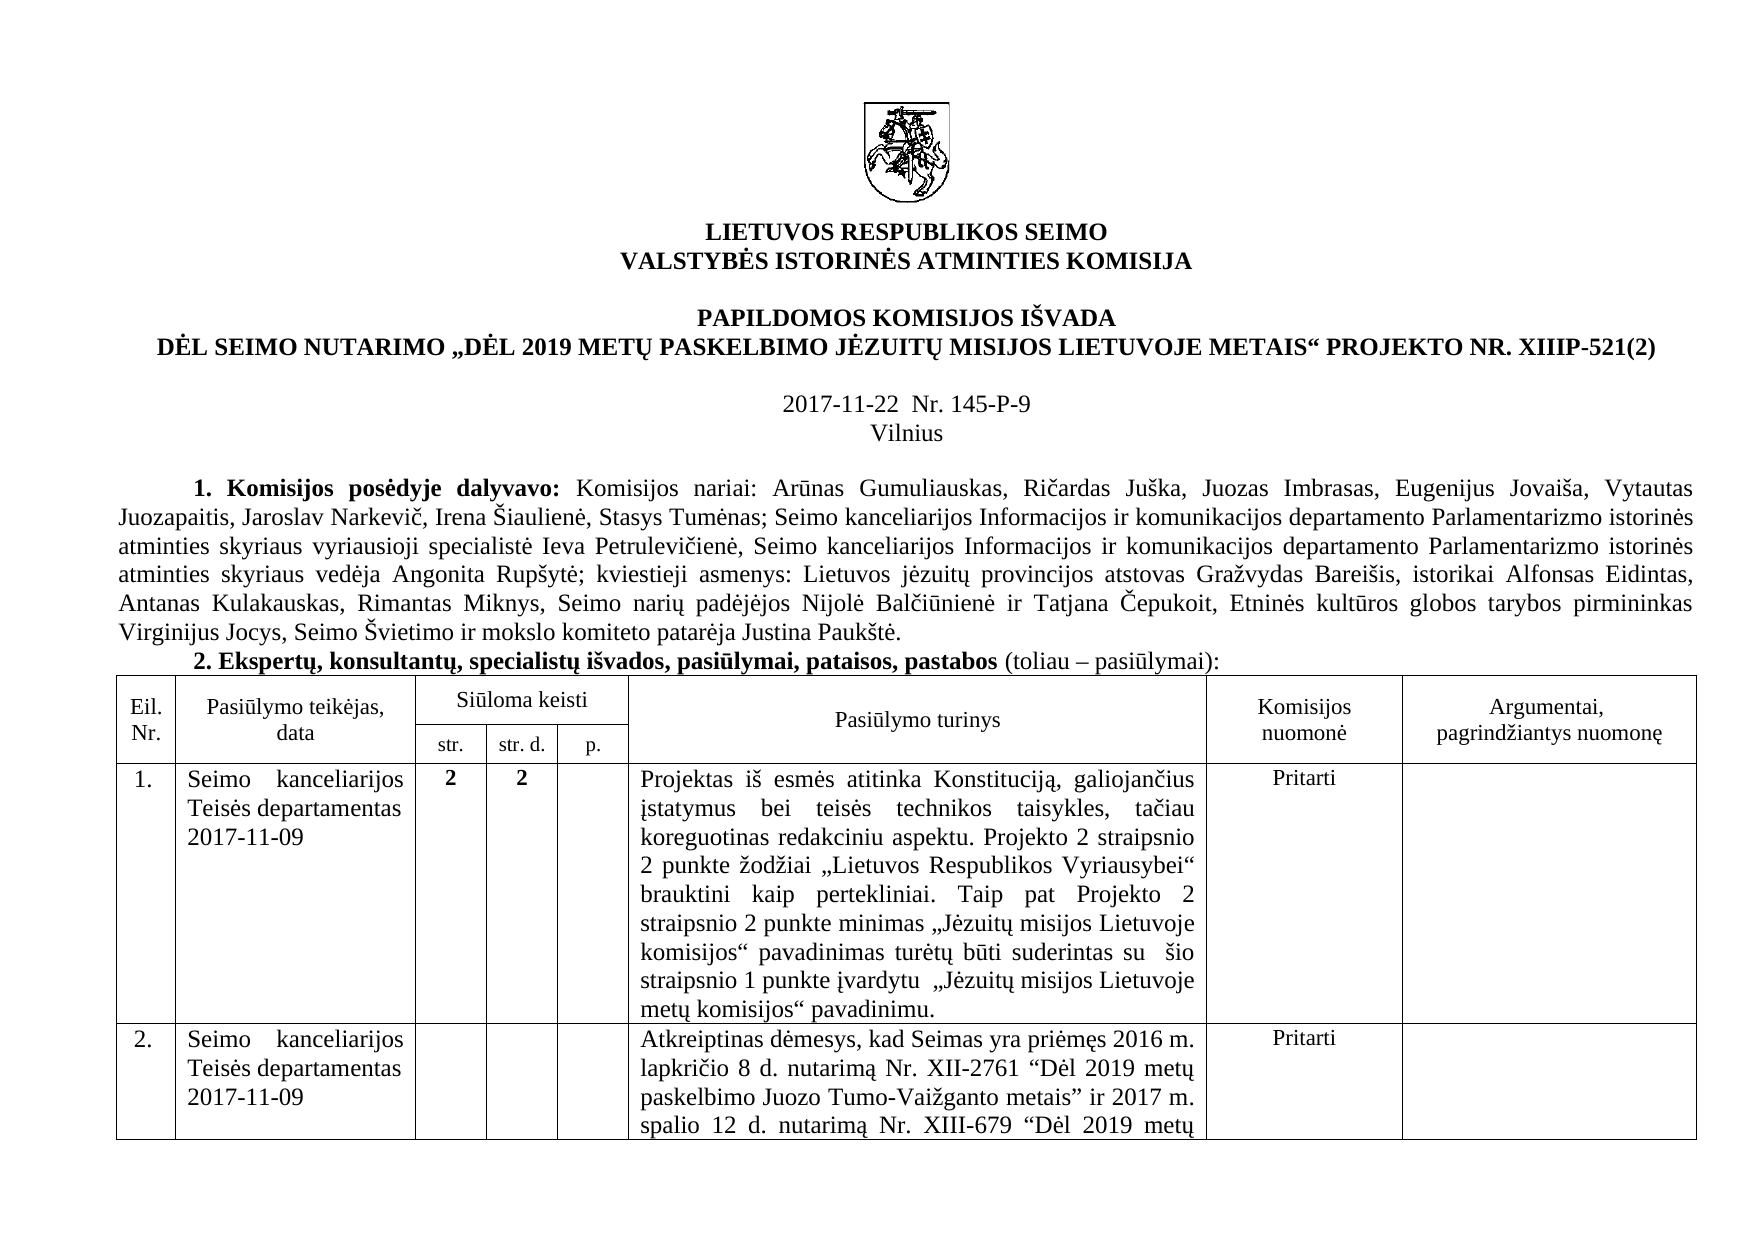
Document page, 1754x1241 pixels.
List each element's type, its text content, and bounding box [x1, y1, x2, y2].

table_cell Pritarti [1207, 764, 1402, 1023]
table_cell [416, 1024, 486, 1139]
table_cell str. [416, 725, 486, 763]
text 2. Ekspertų, konsultantų, specialistų išvados, pasiūlymai, pataisos, pastabos (toliau – pasiūlymai): [118, 646, 1695, 674]
table_cell 1. [117, 764, 175, 1023]
table_cell Atkreiptinas dėmesys, kad Seimas yra priėmęs 2016 m. lapkričio 8 d. nutarimą Nr. XII-2761 “Dėl 2019 metų paskelbimo Juozo Tumo-Vaižganto metais” ir 2017 m. spalio 12 d. nutarimą Nr. XIII-679 “Dėl 2019 metų [629, 1024, 1206, 1139]
table_cell [558, 1024, 628, 1139]
table_cell Seimo kanceliarijos Teisės departamentas 2017-11-09 [176, 1024, 415, 1139]
text 1. Komisijos posėdyje dalyvavo: Komisijos nariai: Arūnas Gumuliauskas, Ričardas Juška, Juozas Imbrasas, Eugenijus Jovaiša, Vytautas Juozapaitis, Jaroslav Narkevič, Irena Šiaulienė, Stasys Tumėnas; Seimo kanceliarijos Informacijos ir komunikacijos departamento Parlamentarizmo istorinės atminties skyriaus vyriausioji specialistė Ieva Petrulevičienė, Seimo kanceliarijos Informacijos ir komunikacijos departamento Parlamentarizmo istorinės atminties skyriaus vedėja Angonita Rupšytė; kviestieji asmenys: Lietuvos jėzuitų provincijos atstovas Gražvydas Bareišis, istorikai Alfonsas Eidintas, Antanas Kulakauskas, Rimantas Miknys, Seimo narių padėjėjos Nijolė Balčiūnienė ir Tatjana Čepukoit, Etninės kultūros globos tarybos pirmininkas Virginijus Jocys, Seimo Švietimo ir mokslo komiteto patarėja Justina Paukštė. [118, 473, 1695, 646]
table_header Pasiūlymo turinys [629, 676, 1206, 763]
table_cell 2 [416, 764, 486, 1023]
text DĖL SeiMO NUTARIMO „DĖL 2019 metų paskelbimo Jėzuitų MISIJOS LIETUVOJE metais“ PROJEKTO NR. XIIIP-521(2) [118, 332, 1695, 361]
table_header Komisijos nuomonė [1207, 676, 1402, 763]
table_cell [1403, 1024, 1696, 1139]
table_header Argumentai, pagrindžiantys nuomonę [1403, 676, 1696, 763]
text LIETUVOS RESPUBLIKOS SEIMO [118, 217, 1695, 246]
table_cell Seimo kanceliarijos Teisės departamentas 2017-11-09 [176, 764, 415, 1023]
table_cell Pritarti [1207, 1024, 1402, 1139]
text PAPILDOMOS KOMISIJOS IŠVADA [118, 303, 1695, 332]
table_cell [487, 1024, 557, 1139]
table_cell p. [558, 725, 628, 763]
table_header Eil. Nr. [117, 676, 175, 763]
table_cell Projektas iš esmės atitinka Konstituciją, galiojančius įstatymus bei teisės technikos taisykles, tačiau koreguotinas redakciniu aspektu. Projekto 2 straipsnio 2 punkte žodžiai „Lietuvos Respublikos Vyriausybei“ brauktini kaip pertekliniai. Taip pat Projekto 2 straipsnio 2 punkte minimas „Jėzuitų misijos Lietuvoje komisijos“ pavadinimas turėtų būti suderintas su šio straipsnio 1 punkte įvardytu „Jėzuitų misijos Lietuvoje metų komisijos“ pavadinimu. [629, 764, 1206, 1023]
text Vilnius [118, 418, 1695, 447]
table_header Siūloma keisti [416, 676, 628, 724]
table_header Pasiūlymo teikėjas, data [176, 676, 415, 763]
table_cell str. d. [487, 725, 557, 763]
table_cell 2 [487, 764, 557, 1023]
table_cell [1403, 764, 1696, 1023]
text 2017-11-22 Nr. 145-P-9 [118, 389, 1695, 418]
text Valstybės istorinės atminties komisija [118, 246, 1695, 274]
table_cell 2. [117, 1024, 175, 1139]
table_cell [558, 764, 628, 1023]
